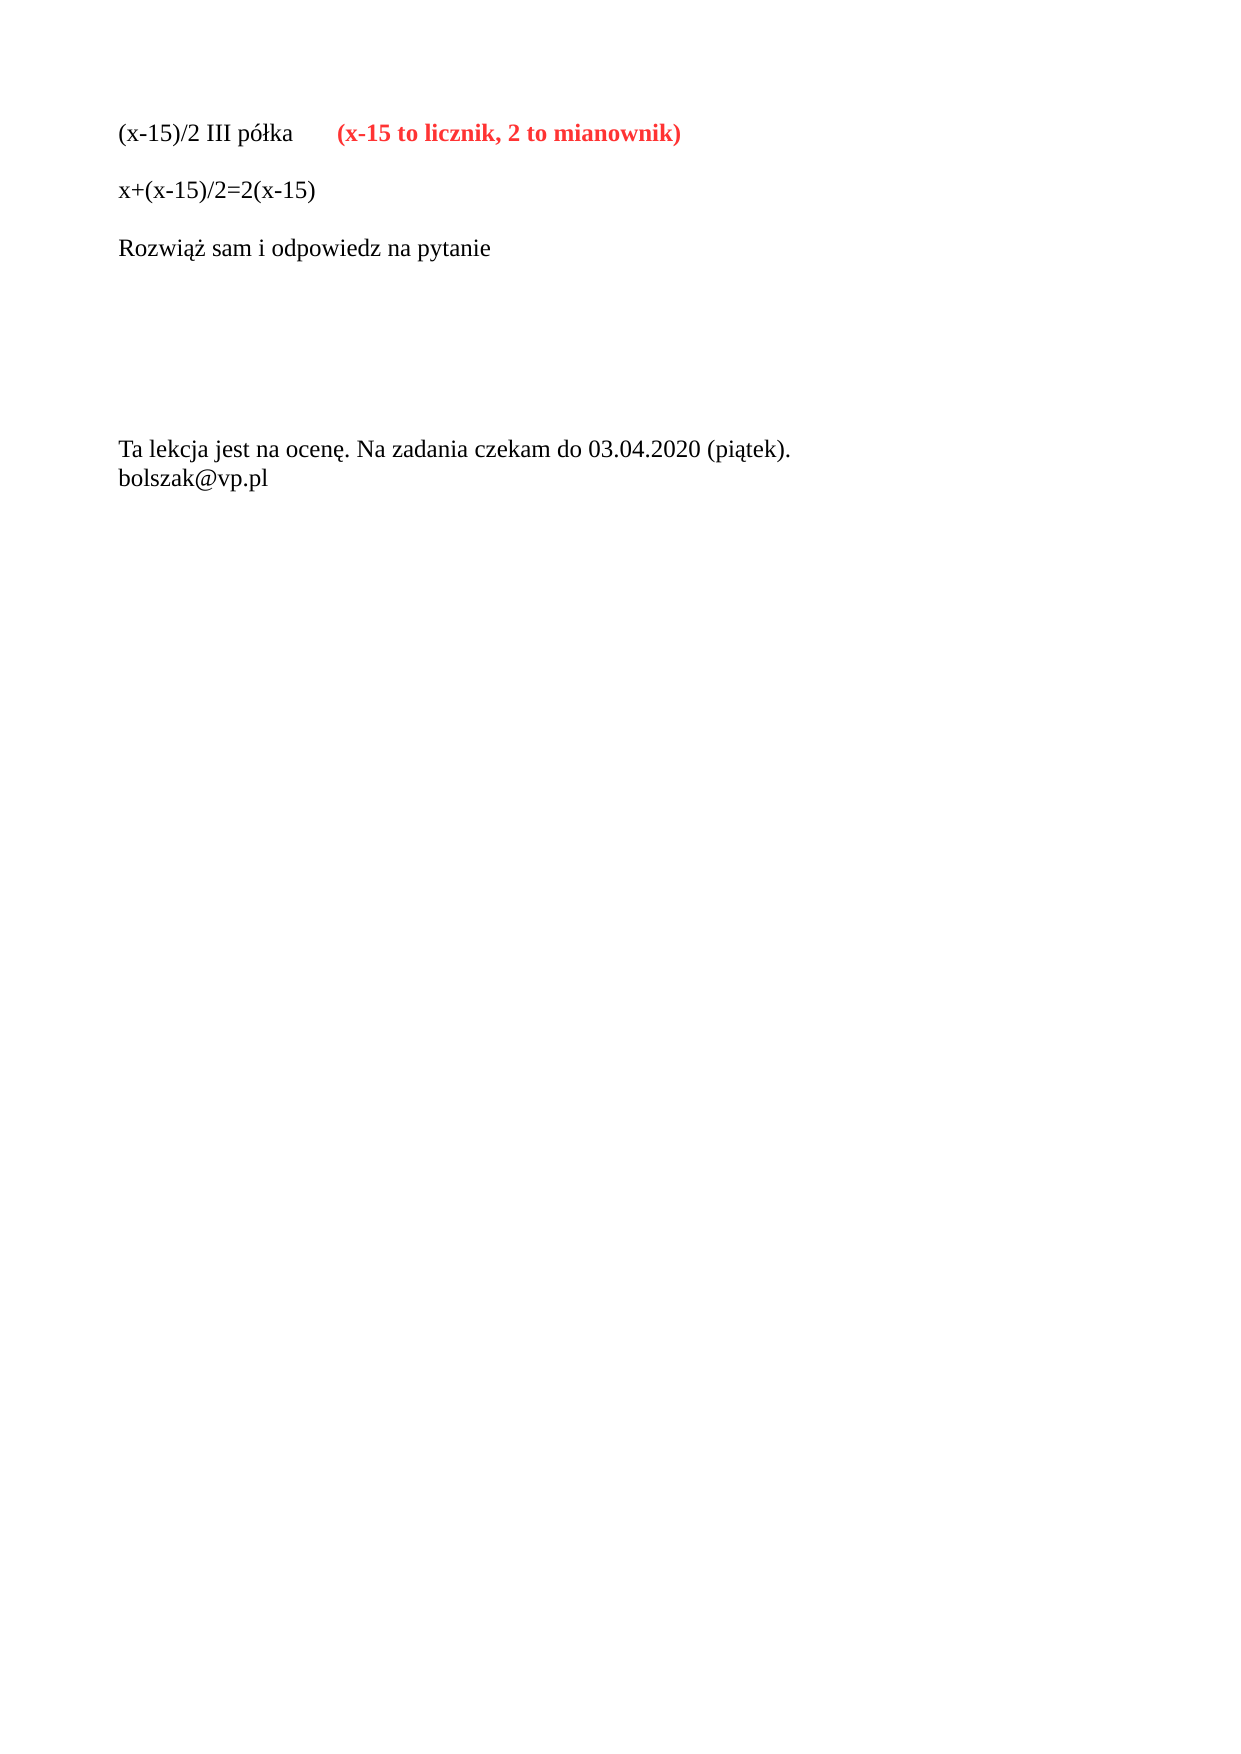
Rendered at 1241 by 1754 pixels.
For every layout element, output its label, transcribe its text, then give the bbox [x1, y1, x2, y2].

text x+(x-15)/2=2(x-15) [118, 176, 1122, 204]
text Rozwiąż sam i odpowiedz na pytanie [118, 233, 1122, 262]
text Ta lekcja jest na ocenę. Na zadania czekam do 03.04.2020 (piątek). [118, 434, 1122, 463]
text bolszak@vp.pl [118, 463, 1122, 492]
text (x-15)/2 III półka (x-15 to licznik, 2 to mianownik) [118, 118, 1122, 147]
